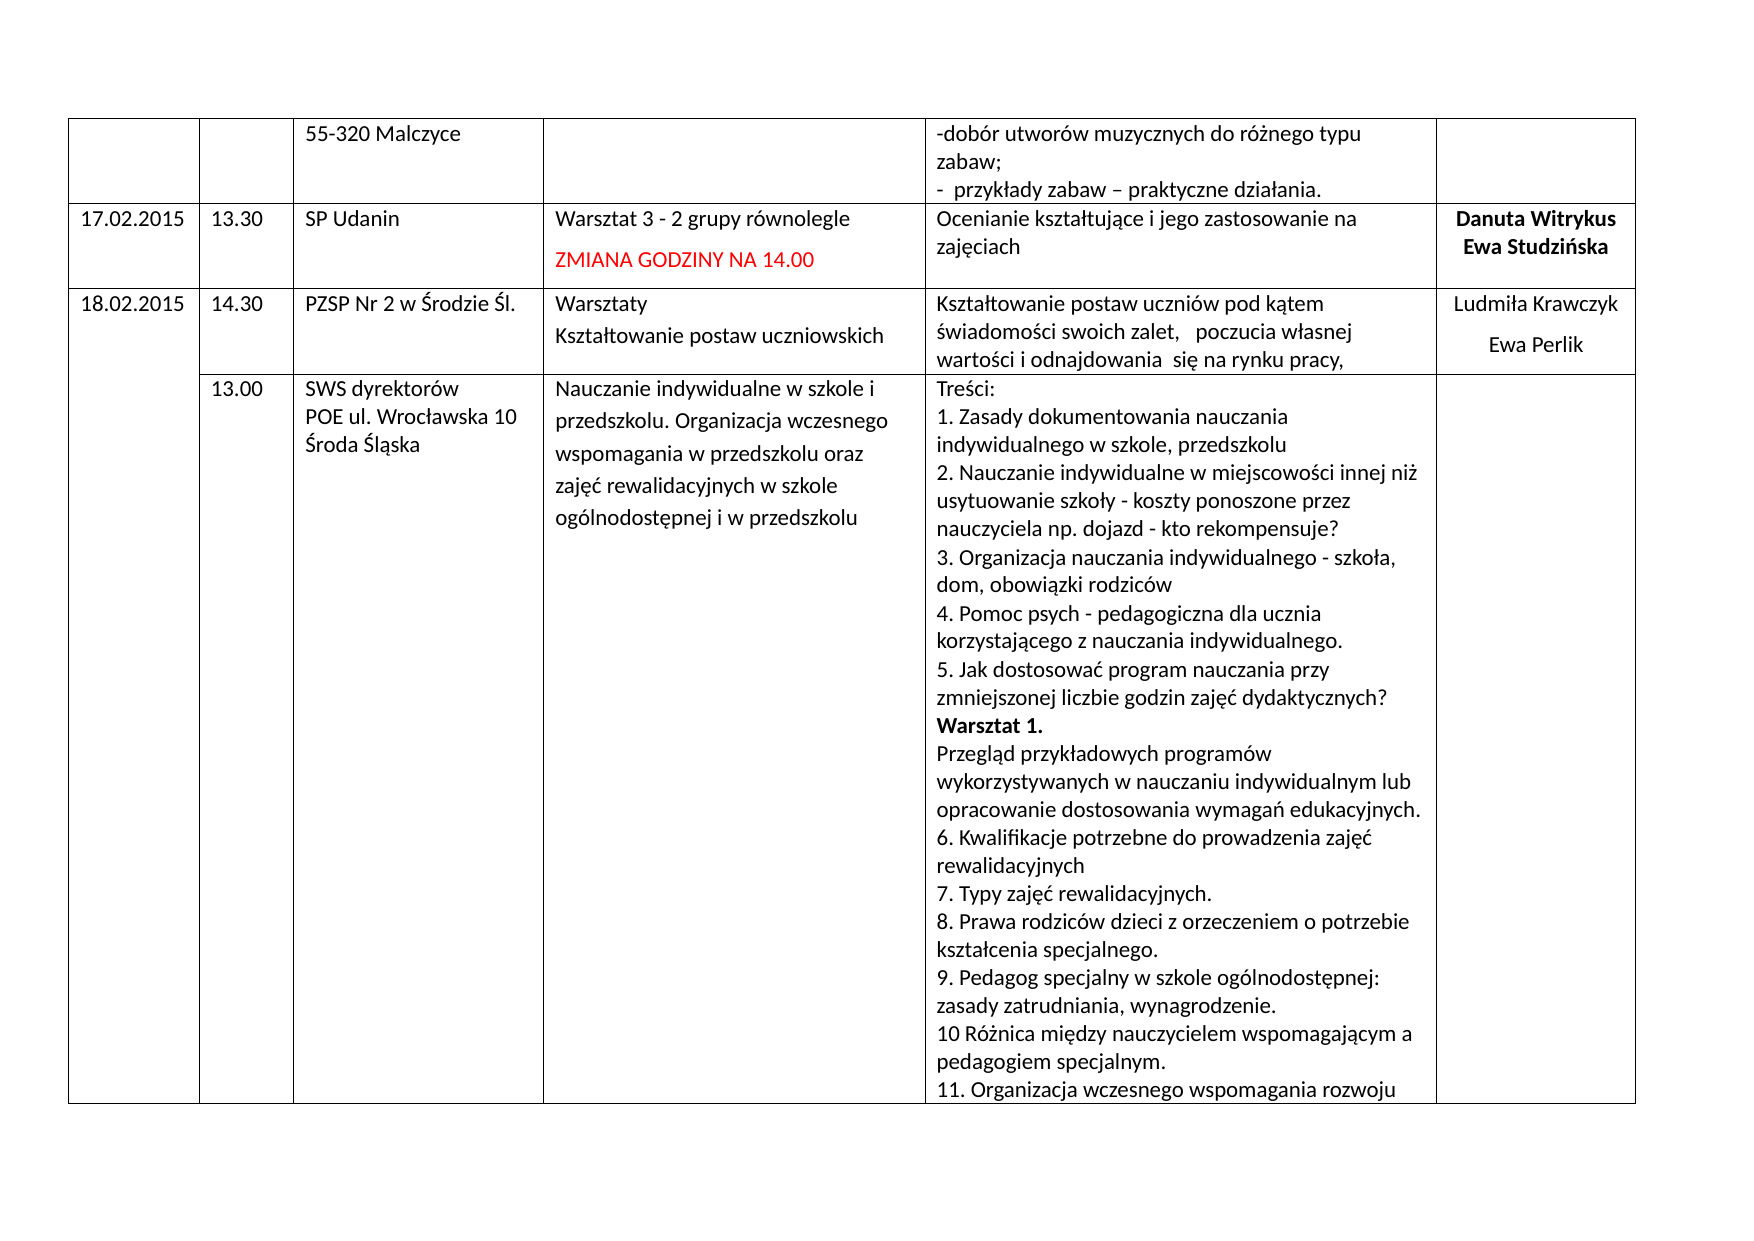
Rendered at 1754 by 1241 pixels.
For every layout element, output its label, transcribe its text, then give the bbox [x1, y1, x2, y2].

table_cell 14.30 [200, 289, 293, 373]
table_cell Kształtowanie postaw uczniów pod kątem świadomości swoich zalet, poczucia własnej wartości i odnajdowania się na rynku pracy, [926, 289, 1436, 373]
table_cell -dobór utworów muzycznych do różnego typu zabaw; - przykłady zabaw – praktyczne działania. [926, 119, 1436, 203]
table_cell 13.30 [200, 204, 293, 288]
table_cell [544, 119, 925, 203]
table_cell [69, 119, 199, 203]
table_cell Ocenianie kształtujące i jego zastosowanie na zajęciach [926, 204, 1436, 288]
table_cell [1437, 375, 1635, 1103]
table_cell Danuta Witrykus Ewa Studzińska [1437, 204, 1635, 288]
table_cell Warsztaty Kształtowanie postaw uczniowskich [544, 289, 925, 373]
table_cell Treści: 1. Zasady dokumentowania nauczania indywidualnego w szkole, przedszkolu 2. Nauczanie indywidualne w miejscowości innej niż usytuowanie szkoły - koszty ponoszone przez nauczyciela np. dojazd - kto rekompensuje? 3. Organizacja nauczania indywidualnego - szkoła, dom, obowiązki rodziców 4. Pomoc psych - pedagogiczna dla ucznia korzystającego z nauczania indywidualnego. 5. Jak dostosować program nauczania przy zmniejszonej liczbie godzin zajęć dydaktycznych? Warsztat 1. Przegląd przykładowych programów wykorzystywanych w nauczaniu indywidualnym lub opracowanie dostosowania wymagań edukacyjnych. 6. Kwalifikacje potrzebne do prowadzenia zajęć rewalidacyjnych 7. Typy zajęć rewalidacyjnych. 8. Prawa rodziców dzieci z orzeczeniem o potrzebie kształcenia specjalnego. 9. Pedagog specjalny w szkole ogólnodostępnej: zasady zatrudniania, wynagrodzenie. 10 Różnica między nauczycielem wspomagającym a pedagogiem specjalnym. 11. Organizacja wczesnego wspomagania rozwoju [926, 375, 1436, 1103]
table_cell SWS dyrektorów POE ul. Wrocławska 10 Środa Śląska [294, 375, 543, 1103]
table_cell SP Udanin [294, 204, 543, 288]
table_cell 55-320 Malczyce [294, 119, 543, 203]
table_cell 13.00 [200, 375, 293, 1103]
table_cell PZSP Nr 2 w Środzie Śl. [294, 289, 543, 373]
table_cell [200, 119, 293, 203]
table_cell Nauczanie indywidualne w szkole i przedszkolu. Organizacja wczesnego wspomagania w przedszkolu oraz zajęć rewalidacyjnych w szkole ogólnodostępnej i w przedszkolu [544, 375, 925, 1103]
table_cell 18.02.2015 [69, 289, 199, 1103]
table_cell Ludmiła Krawczyk Ewa Perlik [1437, 289, 1635, 373]
table_cell 17.02.2015 [69, 204, 199, 288]
table_cell [1437, 119, 1635, 203]
table_cell Warsztat 3 - 2 grupy równolegle ZMIANA GODZINY NA 14.00 [544, 204, 925, 288]
